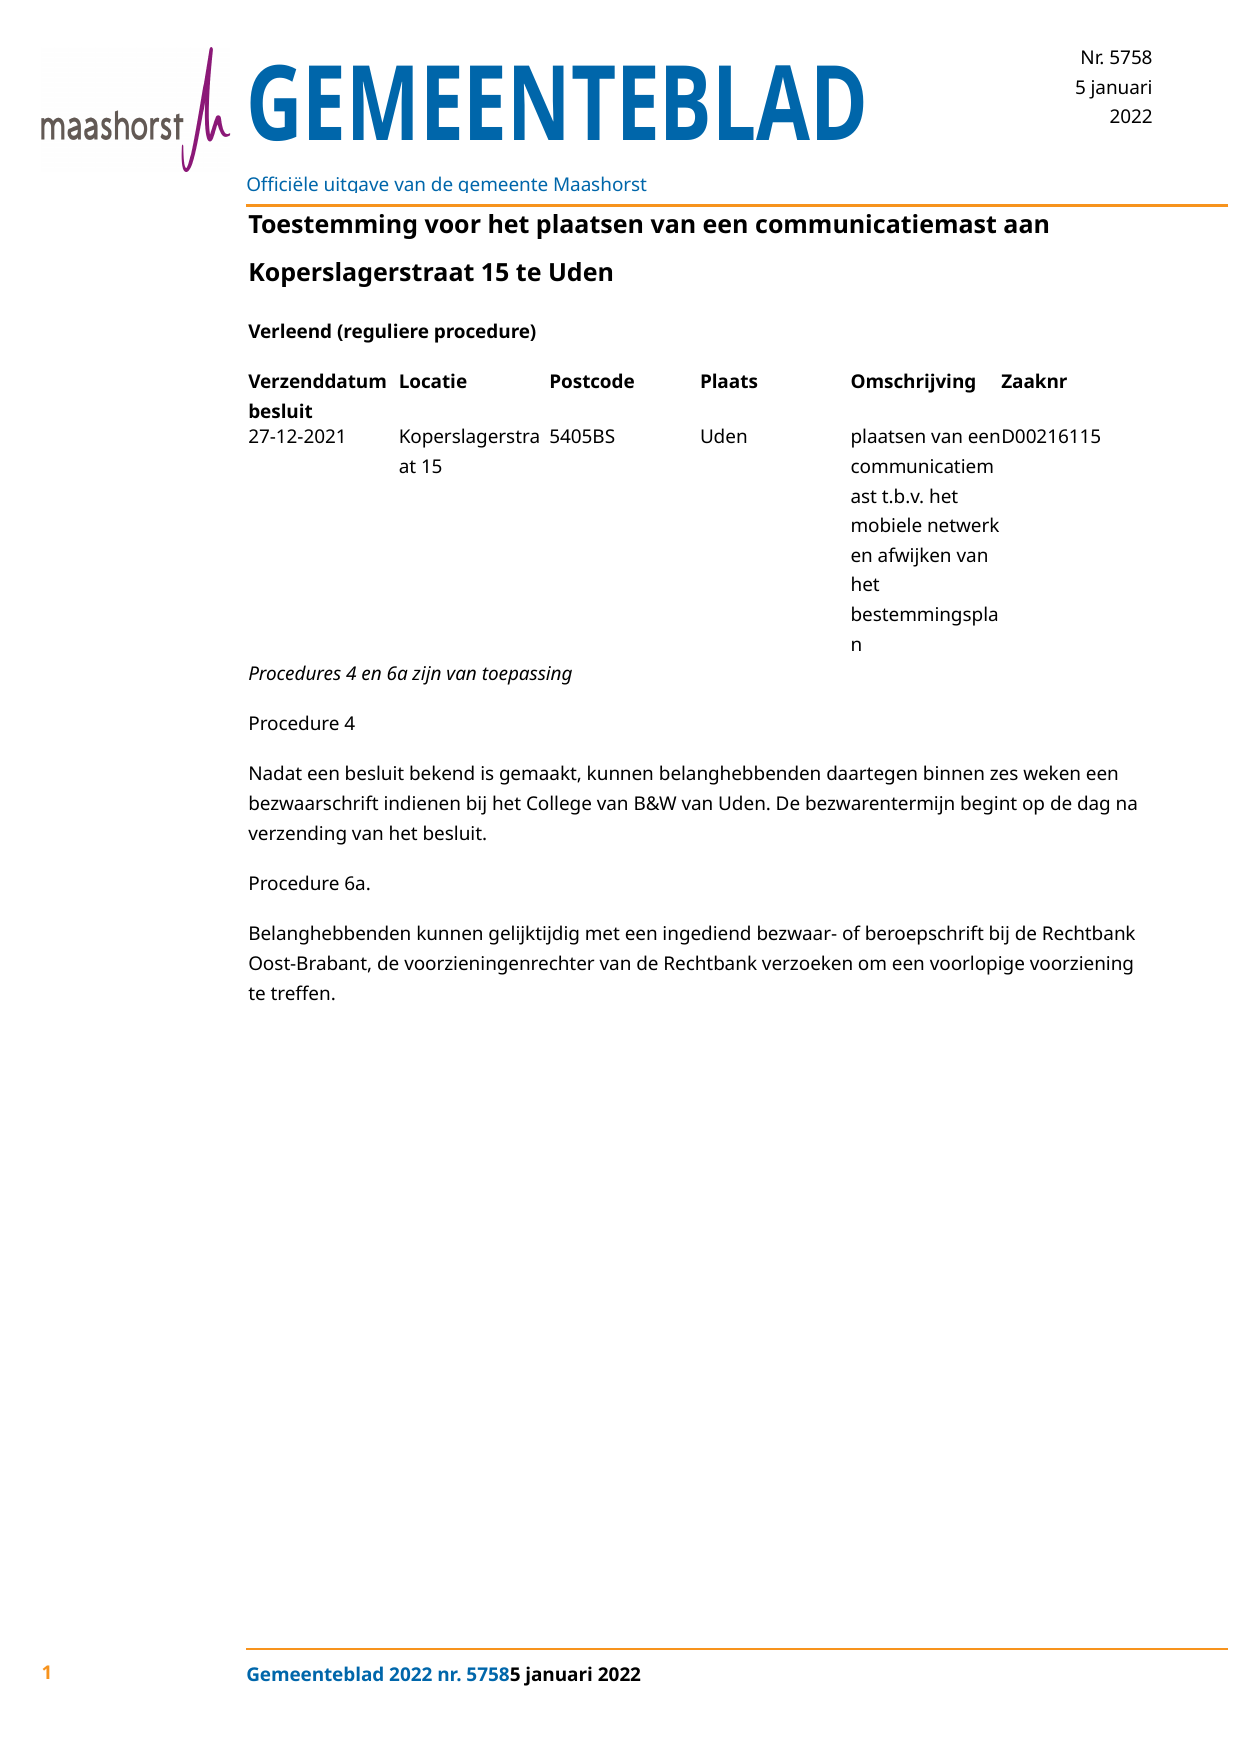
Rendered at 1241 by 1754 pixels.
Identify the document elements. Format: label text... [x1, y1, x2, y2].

text Verleend (reguliere procedure) [248, 318, 1152, 344]
table_cell 27-12-2021 [248, 424, 398, 657]
text Procedures 4 en 6a zijn van toepassing [248, 660, 1152, 686]
text Procedure 6a. [248, 870, 1152, 896]
picture [41, 47, 231, 172]
text Nadat een besluit bekend is gemaakt, kunnen belanghebbenden daartegen binnen zes weken een bezwaarschrift indienen bij het College van B&W van Uden. De bezwarentermijn begint op de dag na verzending van het besluit. [248, 761, 1152, 846]
table_cell 5405BS [549, 424, 700, 657]
text Toestemming voor het plaatsen van een communicatiemast aan Koperslagerstraat 15 te Uden [248, 207, 1152, 288]
table_cell plaatsen van een communicatiemast t.b.v. het mobiele netwerk en afwijken van het bestemmingsplan [850, 424, 1001, 657]
table_cell Uden [700, 424, 850, 657]
table_header Postcode [549, 369, 700, 424]
table_header Omschrijving [850, 369, 1001, 424]
table_header Verzenddatum besluit [248, 369, 398, 424]
table_cell D00216115 [1001, 424, 1152, 657]
table_header Zaaknr [1001, 369, 1152, 424]
text Belanghebbenden kunnen gelijktijdig met een ingediend bezwaar- of beroepschrift bij de Rechtbank Oost-Brabant, de voorzieningenrechter van de Rechtbank verzoeken om een voorlopige voorziening te treffen. [248, 921, 1152, 1006]
text Procedure 4 [248, 710, 1152, 736]
table_cell Koperslagerstraat 15 [399, 424, 549, 657]
table_header Plaats [700, 369, 850, 424]
table_header Locatie [399, 369, 549, 424]
